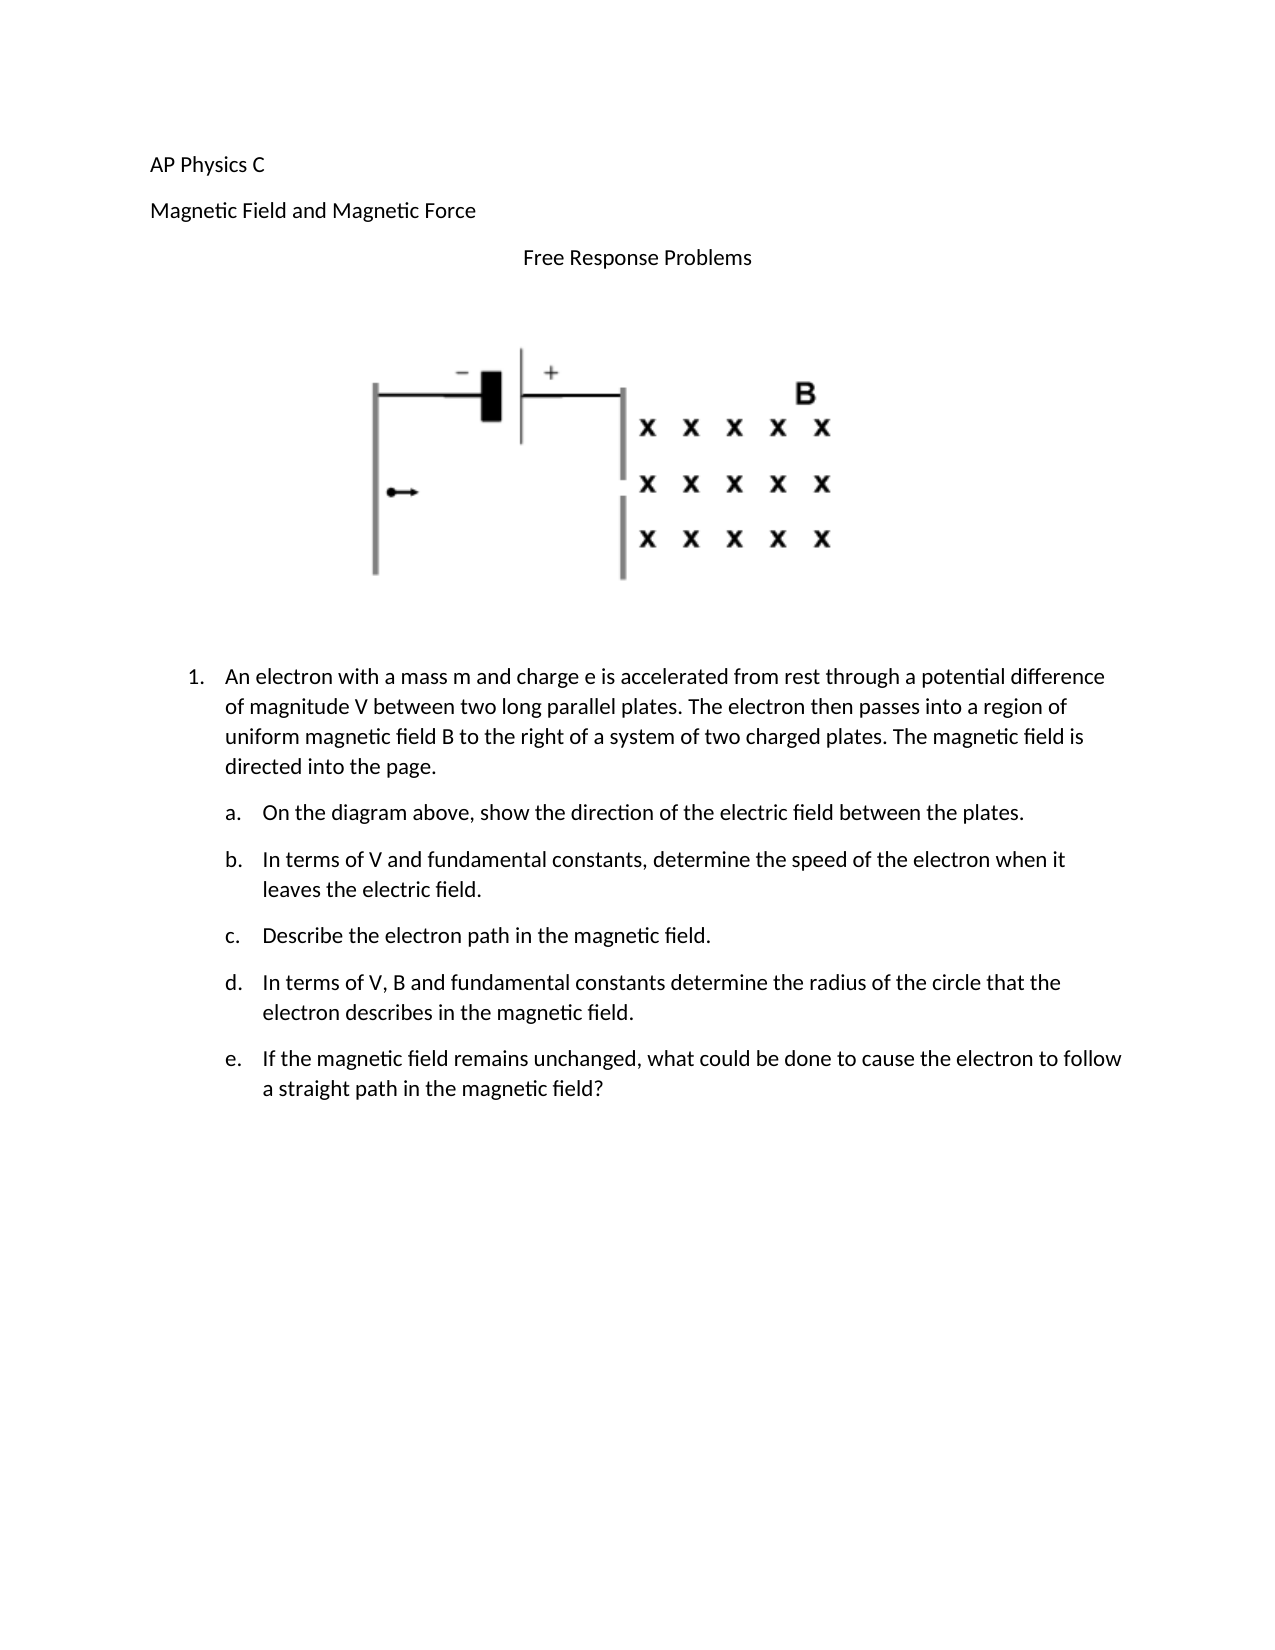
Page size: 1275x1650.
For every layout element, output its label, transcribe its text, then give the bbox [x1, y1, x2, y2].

text Magnetic Field and Magnetic Force [150, 197, 1125, 224]
list An electron with a mass m and charge e is accelerated from rest through a potential difference of magnitude V between two long parallel plates. The electron then passes into a region of uniform magnetic field B to the right of a system of two charged plates. The magnetic field is directed into the page. [187, 662, 1125, 780]
list On the diagram above, show the direction of the electric field between the plates. [225, 798, 1125, 826]
list Describe the electron path in the magnetic field. [225, 921, 1125, 949]
text AP Physics C [150, 150, 1125, 178]
text Free Response Problems [150, 243, 1125, 271]
list If the magnetic field remains unchanged, what could be done to cause the electron to follow a straight path in the magnetic field? [225, 1044, 1125, 1102]
list In terms of V and fundamental constants, determine the speed of the electron when it leaves the electric field. [225, 845, 1125, 903]
list In terms of V, B and fundamental constants determine the radius of the circle that the electron describes in the magnetic field. [225, 968, 1125, 1026]
